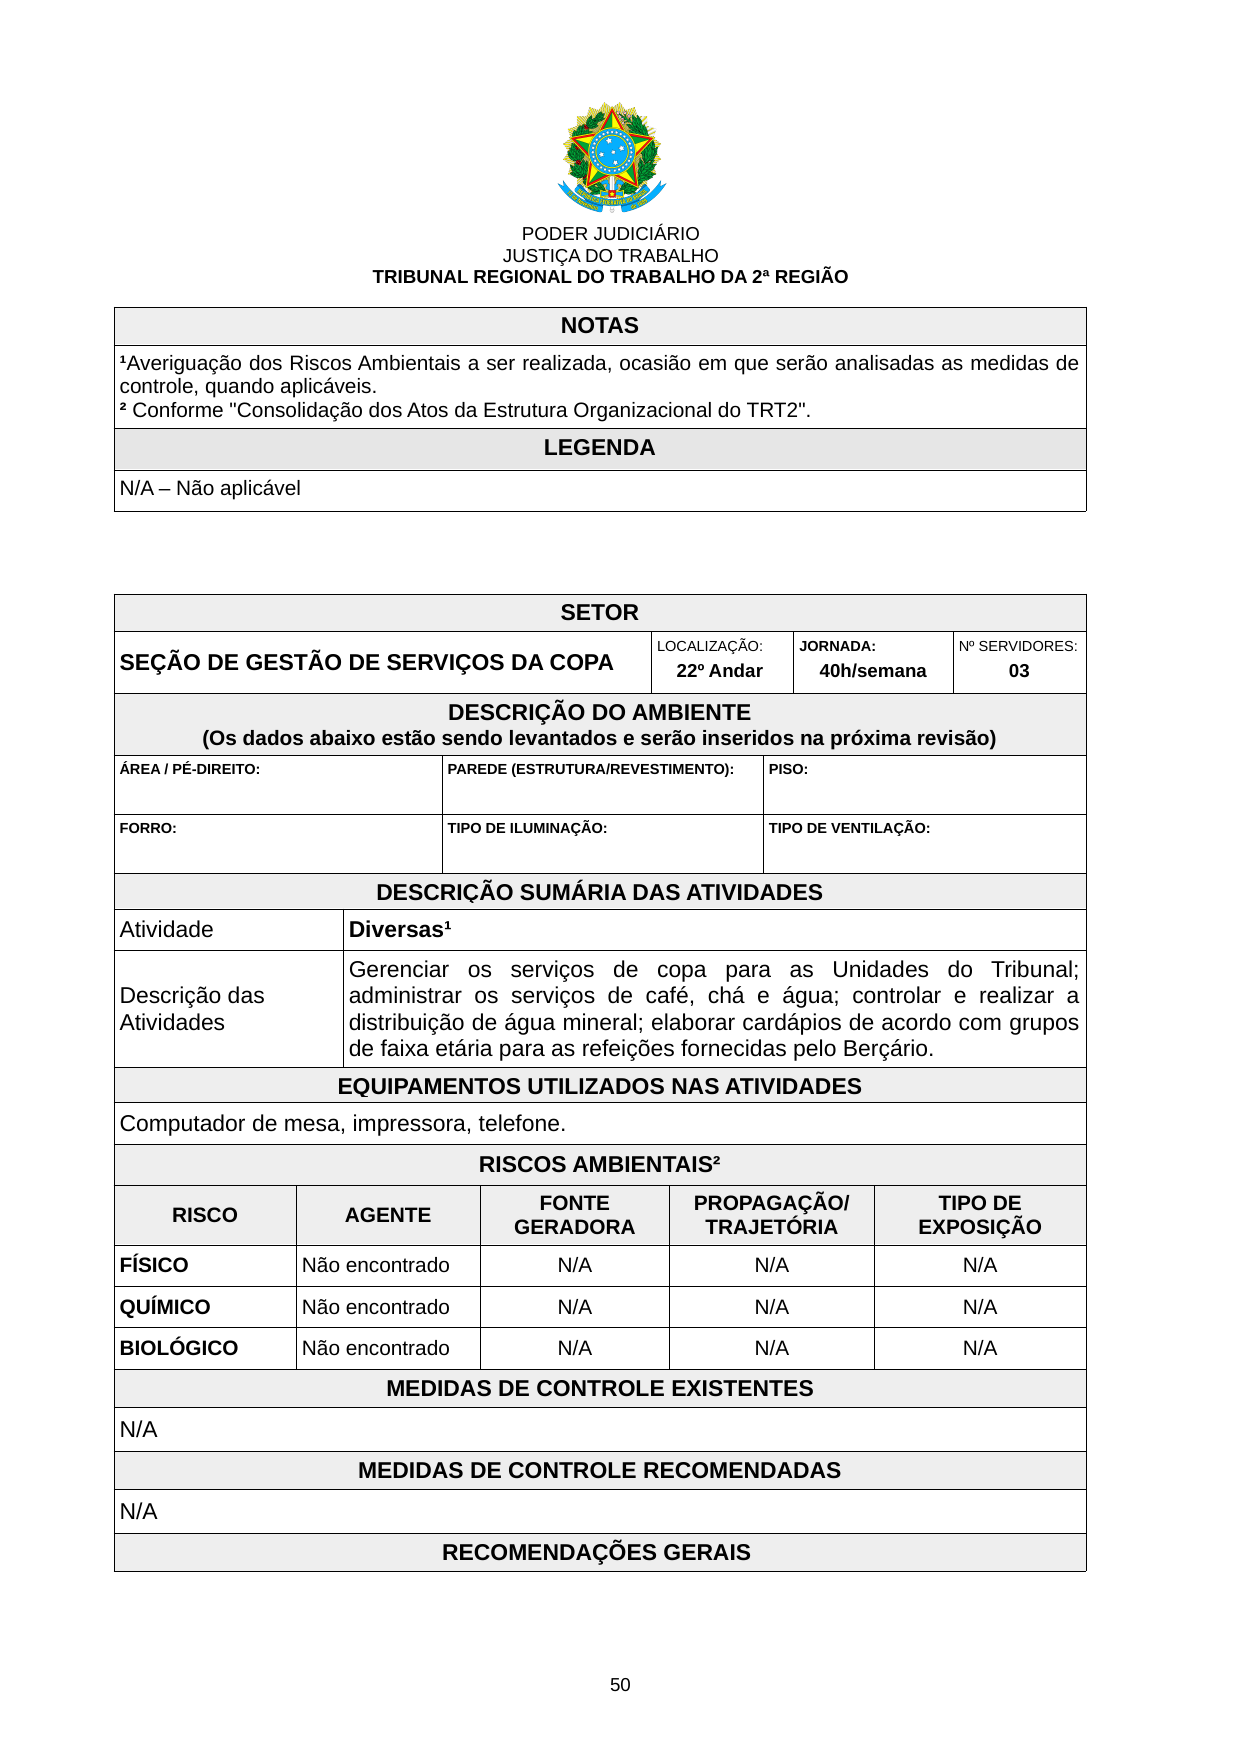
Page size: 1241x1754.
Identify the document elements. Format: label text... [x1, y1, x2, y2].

table_cell NOTAS [115, 308, 1086, 344]
table_cell SEÇÃO DE GESTÃO DE SERVIÇOS DA COPA [115, 632, 651, 693]
table_cell Nº SERVIDORES: 03 [954, 632, 1086, 693]
table_cell PAREDE (ESTRUTURA/REVESTIMENTO): [443, 756, 763, 814]
table_cell QUÍMICO [115, 1287, 296, 1327]
table_cell N/A [875, 1328, 1086, 1369]
table_cell Descrição das Atividades [115, 951, 343, 1067]
table_cell Não encontrado [297, 1328, 480, 1369]
table_cell Diversas¹ [344, 910, 1086, 950]
table_cell LOCALIZAÇÃO: 22º Andar [652, 632, 793, 693]
table_header AGENTE [297, 1186, 480, 1244]
table_cell N/A [115, 1490, 1086, 1533]
table_cell BIOLÓGICO [115, 1328, 296, 1369]
table_cell DESCRIÇÃO DO AMBIENTE (Os dados abaixo estão sendo levantados e serão inseridos na próxima revisão) [115, 694, 1086, 755]
table_cell FORRO: [115, 815, 442, 873]
table_cell ÁREA / PÉ-DIREITO: [115, 756, 442, 814]
table_cell Não encontrado [297, 1287, 480, 1327]
table_cell PISO: [764, 756, 1086, 814]
table_cell N/A [670, 1246, 874, 1286]
table_cell Não encontrado [297, 1246, 480, 1286]
table_cell RECOMENDAÇÕES GERAIS [115, 1534, 1086, 1571]
table_cell DESCRIÇÃO SUMÁRIA DAS ATIVIDADES [115, 874, 1086, 908]
table_cell TIPO DE ILUMINAÇÃO: [443, 815, 763, 873]
table_header FONTE GERADORA [481, 1186, 669, 1244]
table_cell MEDIDAS DE CONTROLE EXISTENTES [115, 1370, 1086, 1407]
table_cell JORNADA: 40h/semana [794, 632, 953, 693]
table_cell N/A [115, 1408, 1086, 1451]
table_cell Gerenciar os serviços de copa para as Unidades do Tribunal; administrar os serviços de café, chá e água; controlar e realizar a distribuição de água mineral; elaborar cardápios de acordo com grupos de faixa etária para as refeições fornecidas pelo Berçário. [344, 951, 1086, 1067]
table_header SETOR [115, 595, 1086, 631]
table_cell N/A [481, 1328, 669, 1369]
table_cell TIPO DE VENTILAÇÃO: [764, 815, 1086, 873]
table_cell FÍSICO [115, 1246, 296, 1286]
table_cell MEDIDAS DE CONTROLE RECOMENDADAS [115, 1452, 1086, 1489]
table_header LEGENDA [115, 429, 1086, 469]
table_cell N/A [481, 1287, 669, 1327]
table_cell Computador de mesa, impressora, telefone. [115, 1103, 1086, 1144]
table_cell N/A – Não aplicável [115, 471, 1086, 511]
table_cell ¹Averiguação dos Riscos Ambientais a ser realizada, ocasião em que serão analisadas as medidas de controle, quando aplicáveis. ² Conforme "Consolidação dos Atos da Estrutura Organizacional do TRT2". [115, 346, 1086, 428]
table_cell N/A [875, 1287, 1086, 1327]
table_cell N/A [670, 1287, 874, 1327]
table_cell N/A [670, 1328, 874, 1369]
table_header PROPAGAÇÃO/ TRAJETÓRIA [670, 1186, 874, 1244]
table_header TIPO DE EXPOSIÇÃO [875, 1186, 1086, 1244]
table_cell N/A [481, 1246, 669, 1286]
table_cell RISCOS AMBIENTAIS² [115, 1145, 1086, 1185]
table_cell N/A [875, 1246, 1086, 1286]
table_cell EQUIPAMENTOS UTILIZADOS NAS ATIVIDADES [115, 1068, 1086, 1102]
table_header RISCO [115, 1186, 296, 1244]
table_cell Atividade [115, 910, 343, 950]
